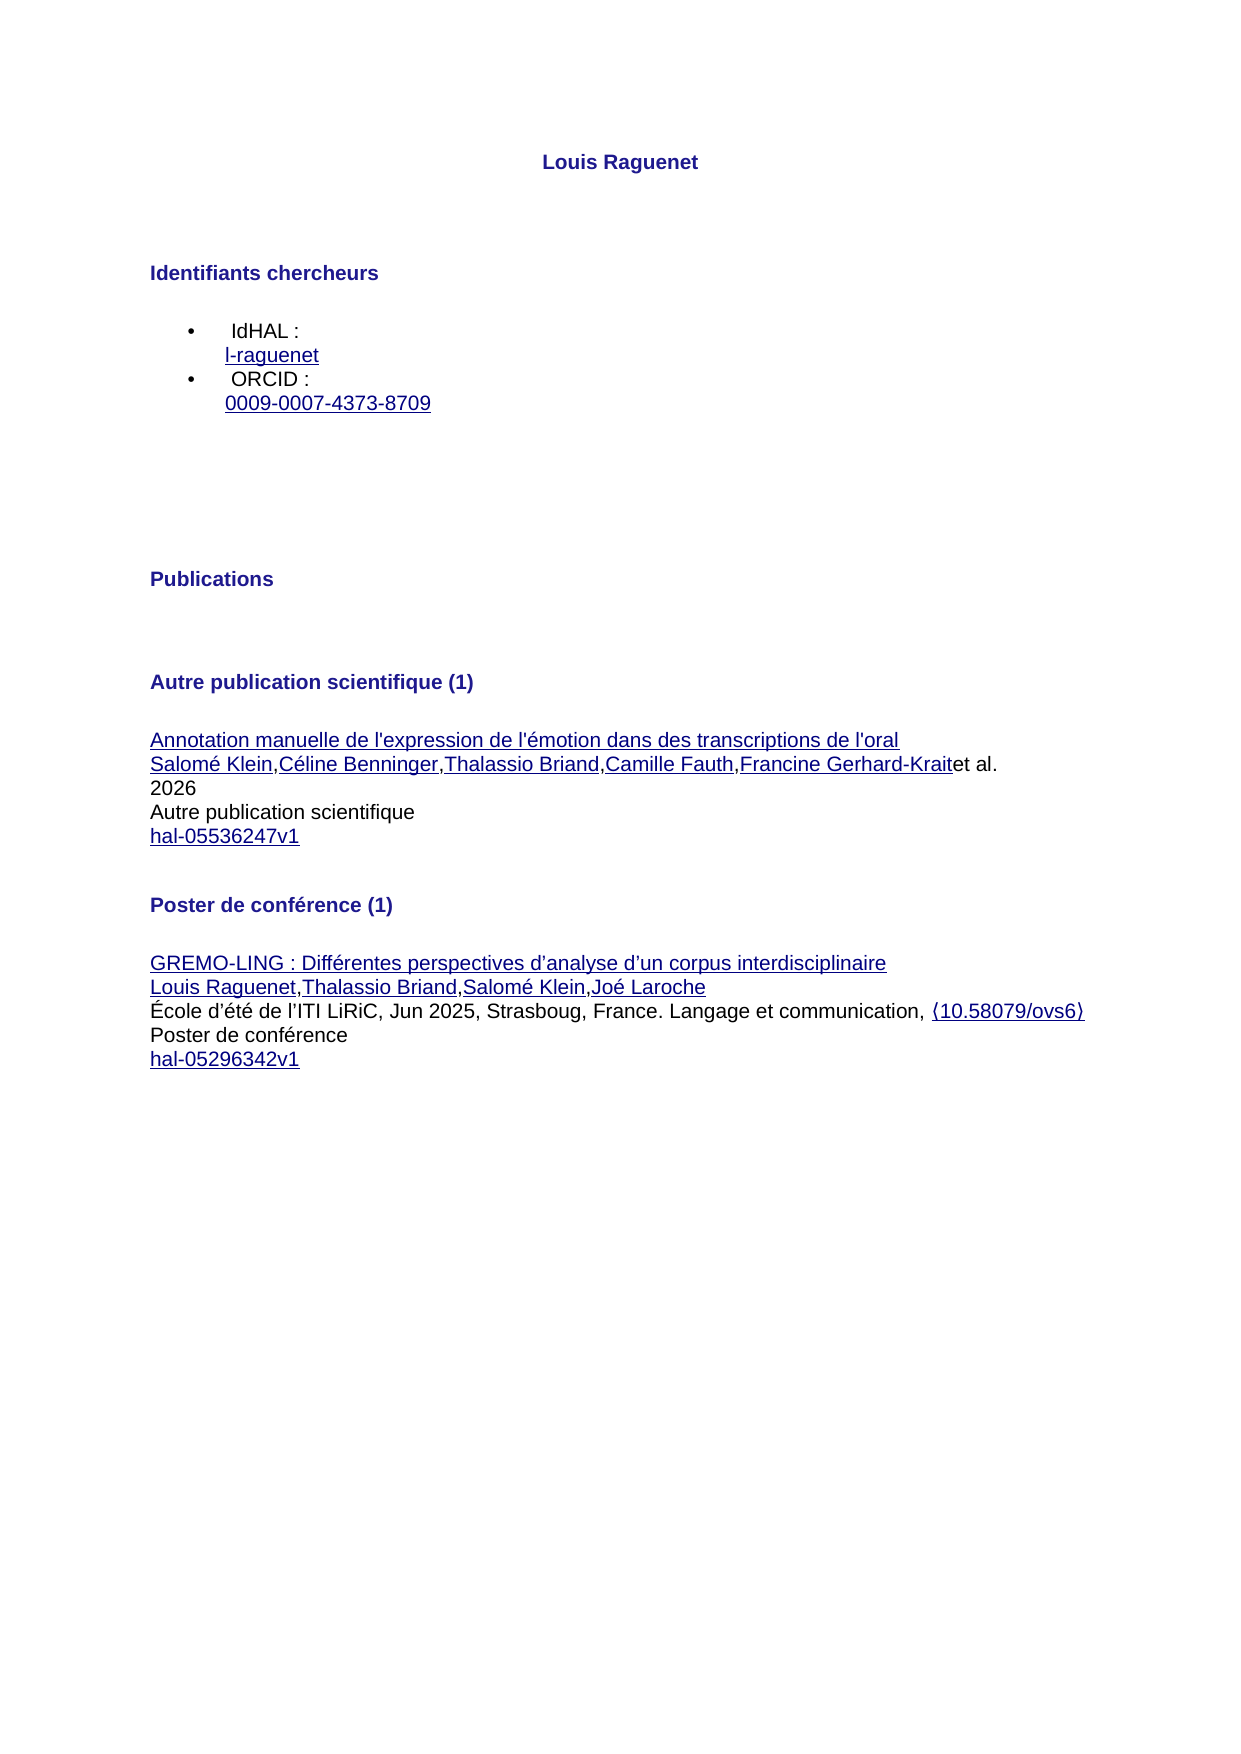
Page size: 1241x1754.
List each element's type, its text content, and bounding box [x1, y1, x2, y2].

subtitle Identifiants chercheurs [150, 260, 1090, 284]
list l-raguenet [187, 343, 1090, 367]
list ORCID : [187, 367, 1090, 391]
list 0009-0007-4373-8709 [187, 391, 1090, 414]
subtitle Publications [150, 567, 1090, 591]
table_header GREMO-LING : Différentes perspectives d’analyse d’un corpus interdisciplinaire Louis Raguenet,Thalassio Briand,Salomé Klein,Joé Laroche École d’été de l’ITI LiRiC, Jun 2025, Strasboug, France. Langage et communication, ⟨10.58079/ovs6⟩ Poster de conférence hal-05296342v1 [150, 951, 1090, 1071]
subtitle Louis Raguenet [150, 150, 1090, 174]
subtitle Autre publication scientifique (1) [150, 670, 1090, 694]
subtitle Poster de conférence (1) [150, 893, 1090, 917]
table_header Annotation manuelle de l'expression de l'émotion dans des transcriptions de l'oral Salomé Klein,Céline Benninger,Thalassio Briand,Camille Fauth,Francine Gerhard-Kraitet al. 2026 Autre publication scientifique hal-05536247v1 [150, 728, 1090, 848]
list IdHAL : [187, 319, 1090, 343]
